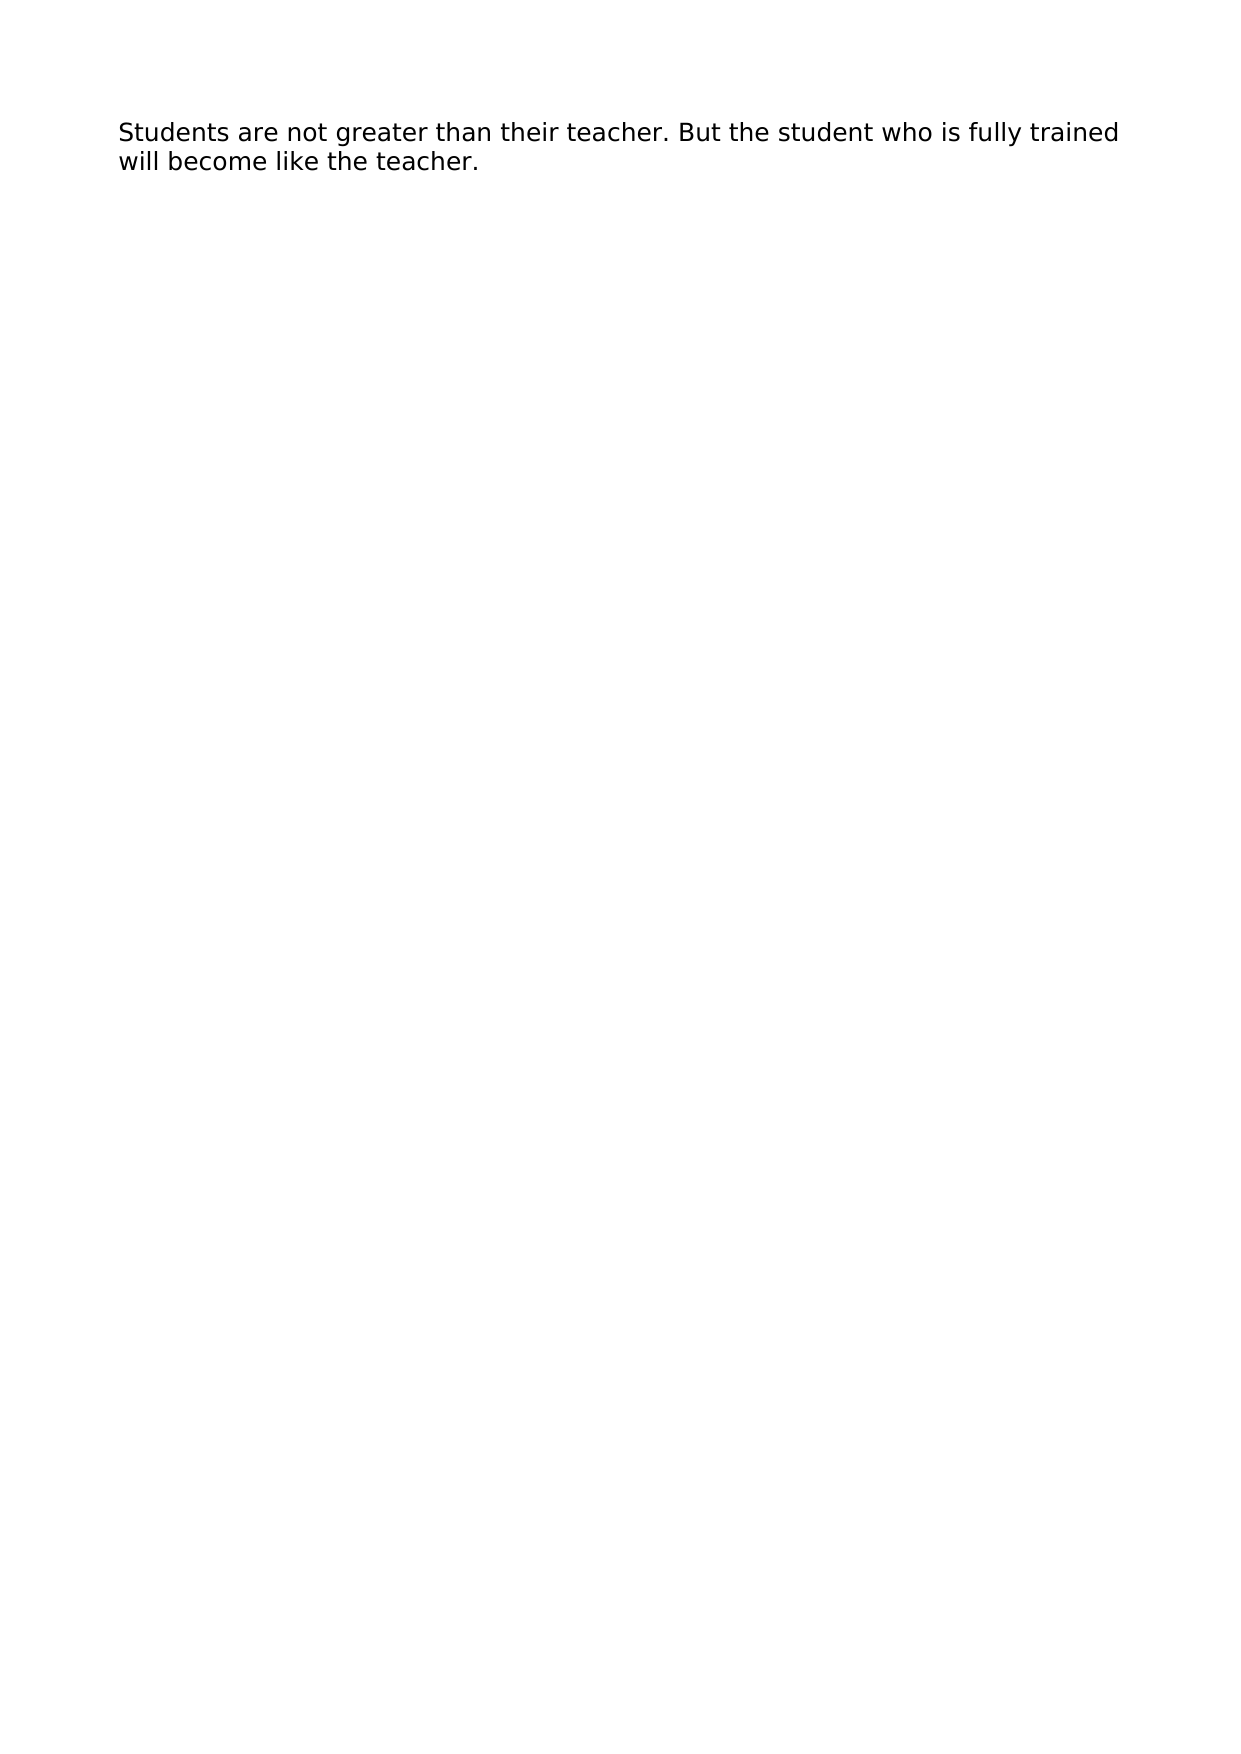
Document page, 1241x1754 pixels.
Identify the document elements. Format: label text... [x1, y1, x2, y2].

text Students are not greater than their teacher. But the student who is fully trained will become like the teacher. [118, 118, 1122, 176]
